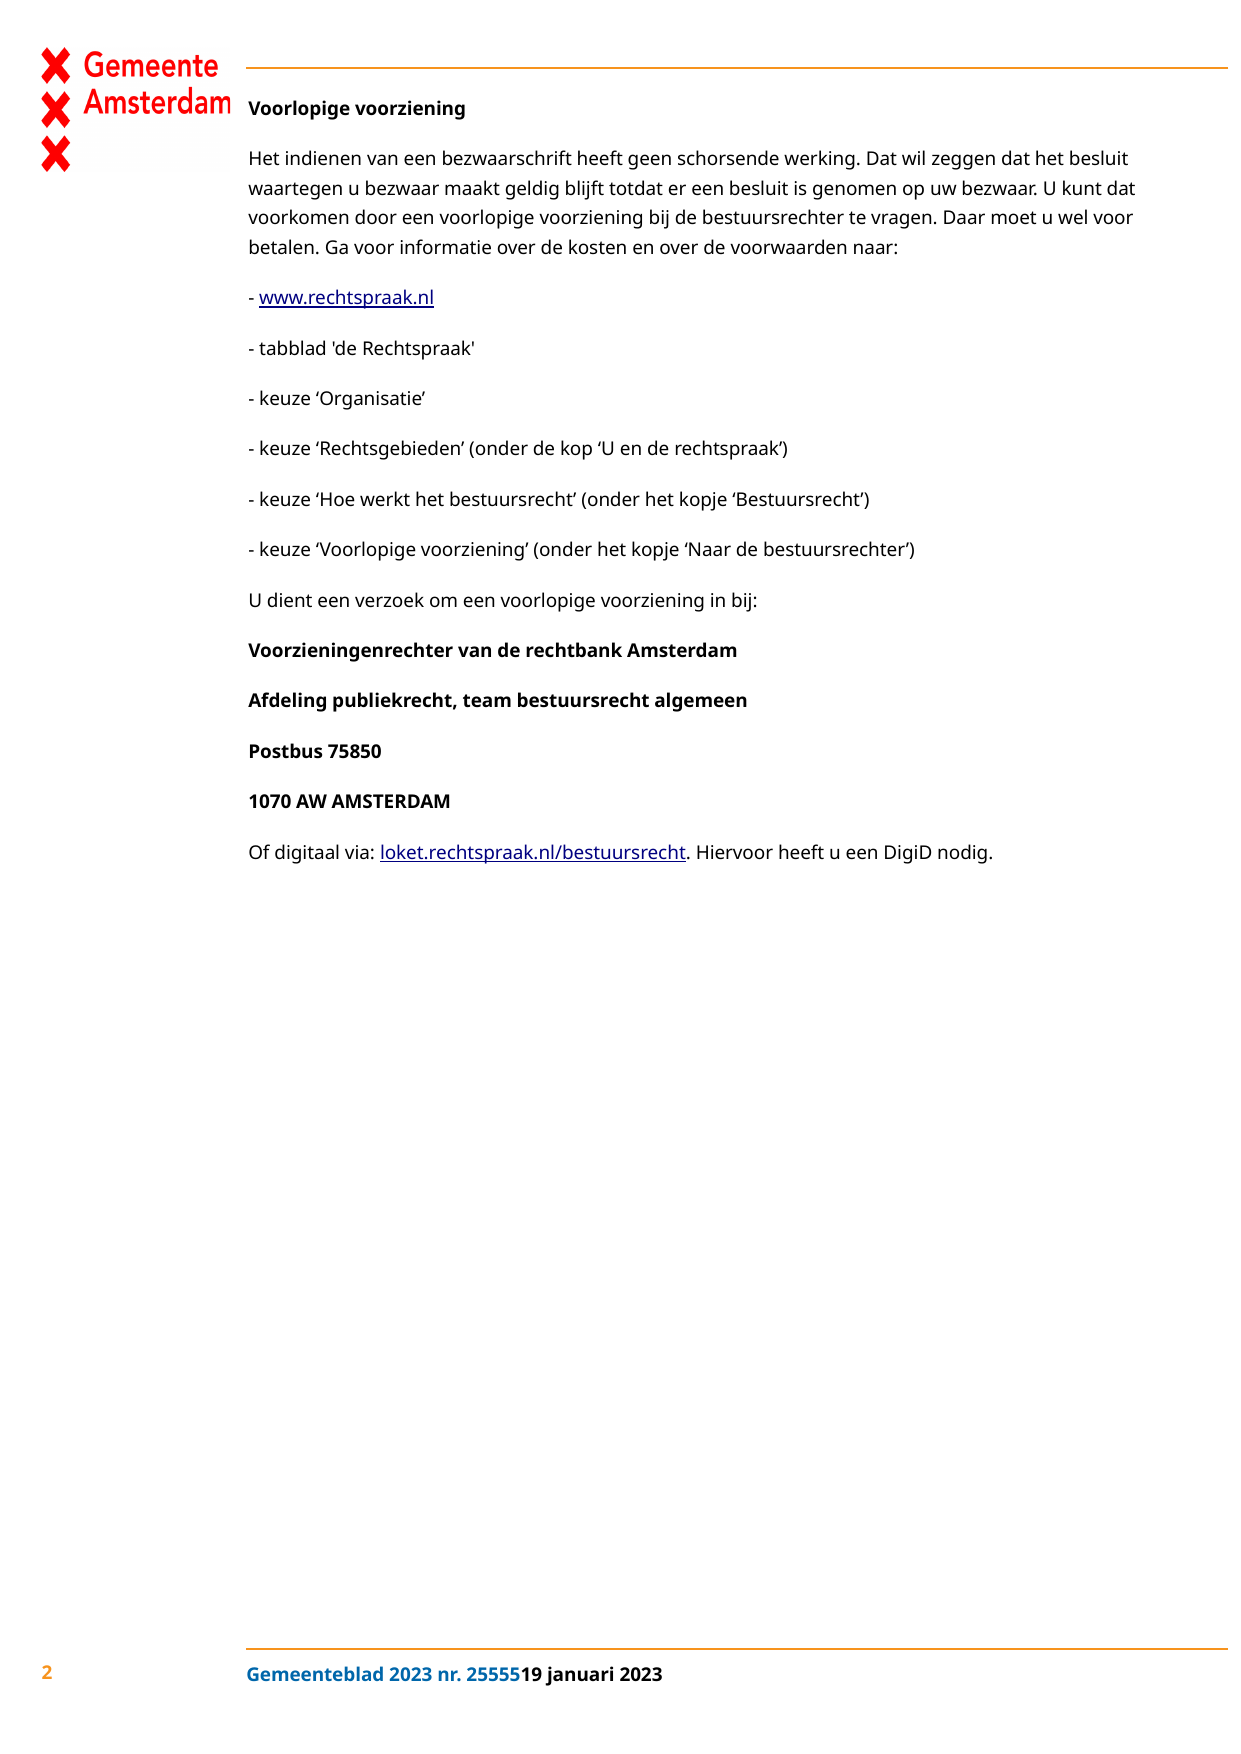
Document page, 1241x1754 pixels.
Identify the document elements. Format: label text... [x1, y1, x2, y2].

text - keuze ‘Organisatie’ [248, 385, 1152, 411]
text Het indienen van een bezwaarschrift heeft geen schorsende werking. Dat wil zeggen dat het besluit waartegen u bezwaar maakt geldig blijft totdat er een besluit is genomen op uw bezwaar. U kunt dat voorkomen door een voorlopige voorziening bij de bestuursrechter te vragen. Daar moet u wel voor betalen. Ga voor informatie over de kosten en over de voorwaarden naar: [248, 145, 1152, 260]
text Voorlopige voorziening [248, 95, 1152, 121]
text - keuze ‘Rechtsgebieden’ (onder de kop ‘U en de rechtspraak’) [248, 436, 1152, 461]
text U dient een verzoek om een voorlopige voorziening in bij: [248, 587, 1152, 613]
text - keuze ‘Hoe werkt het bestuursrecht’ (onder het kopje ‘Bestuursrecht’) [248, 486, 1152, 512]
text Afdeling publiekrecht, team bestuursrecht algemeen [248, 688, 1152, 713]
text Of digitaal via: loket.rechtspraak.nl/bestuursrecht. Hiervoor heeft u een DigiD nodig. [248, 839, 1152, 865]
text Postbus 75850 [248, 738, 1152, 764]
text - www.rechtspraak.nl [248, 284, 1152, 310]
text - keuze ‘Voorlopige voorziening’ (onder het kopje ‘Naar de bestuursrechter’) [248, 536, 1152, 562]
text Voorzieningenrechter van de rechtbank Amsterdam [248, 637, 1152, 663]
text 1070 AW AMSTERDAM [248, 788, 1152, 814]
picture [41, 47, 231, 172]
text - tabblad 'de Rechtspraak' [248, 335, 1152, 361]
